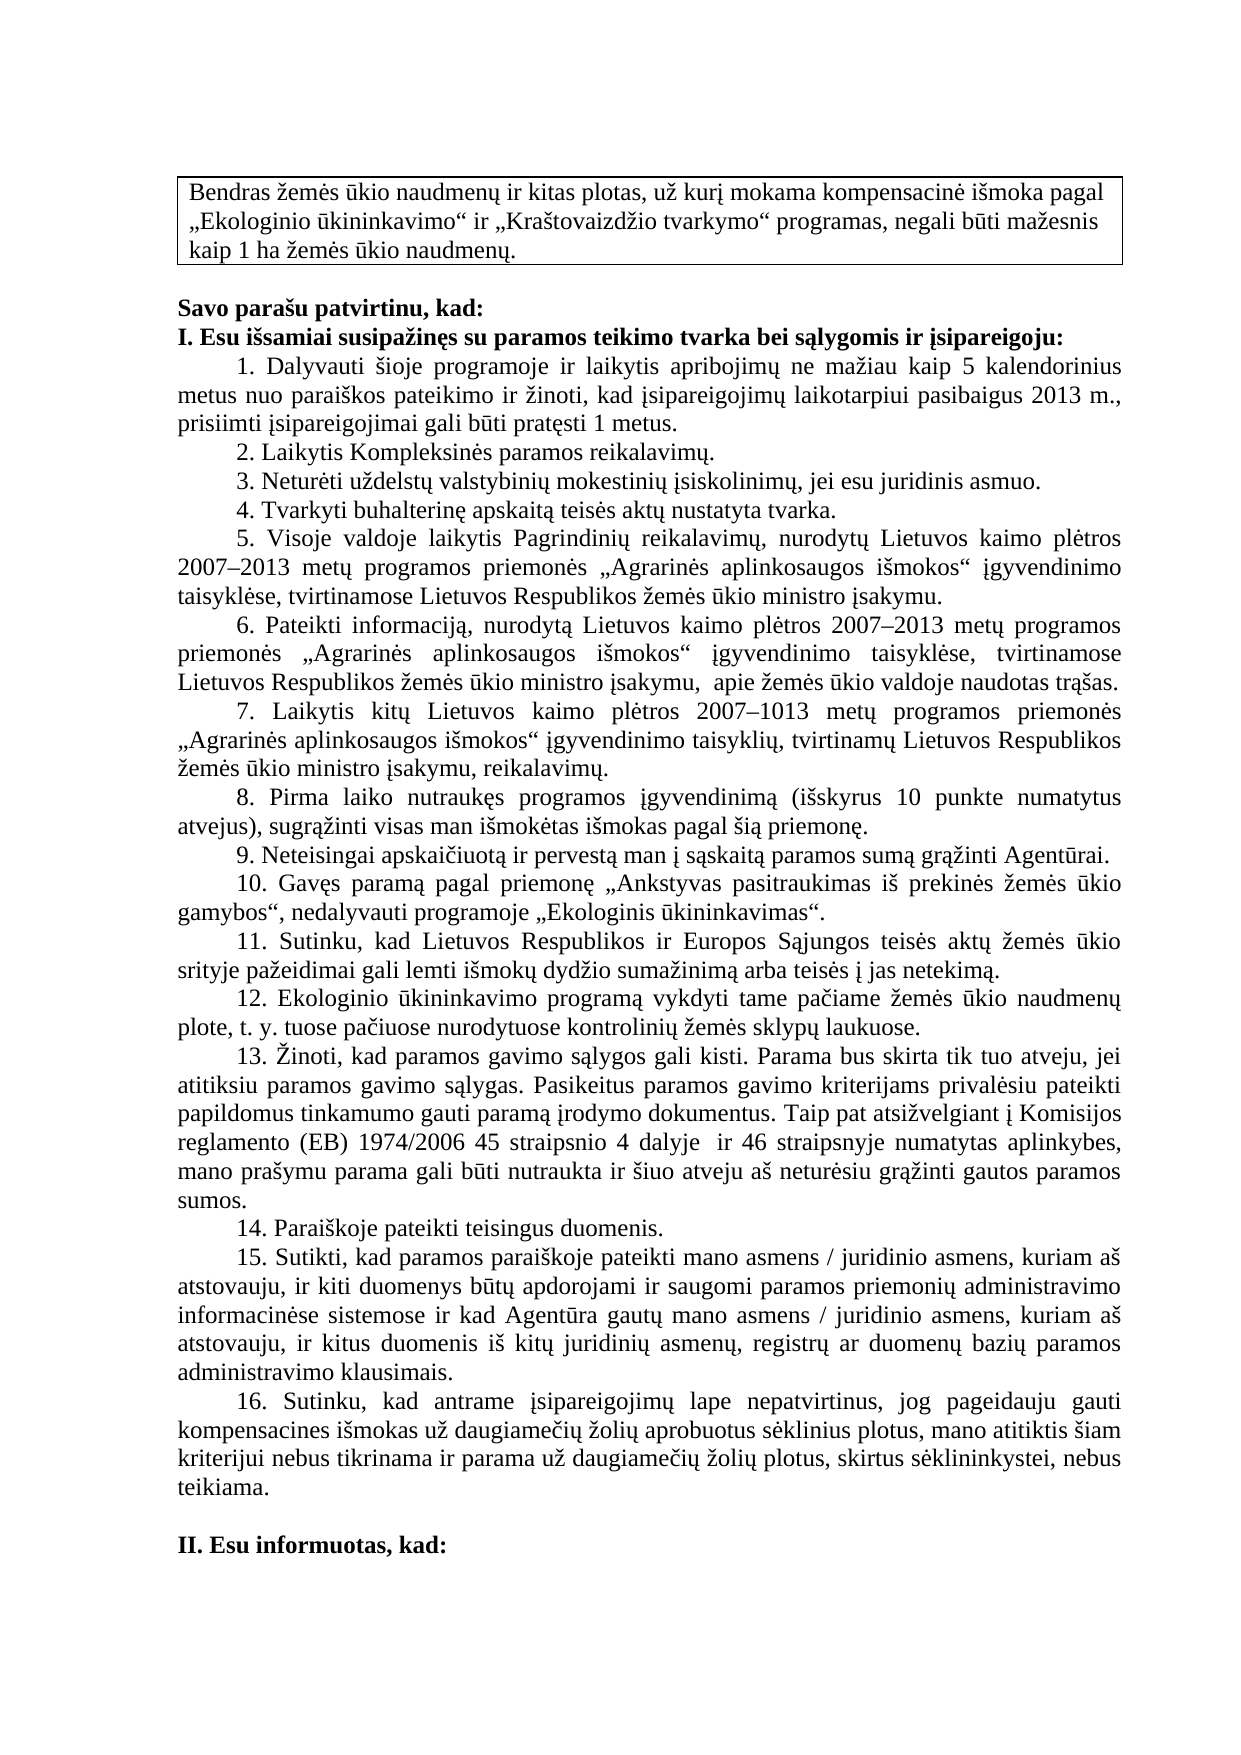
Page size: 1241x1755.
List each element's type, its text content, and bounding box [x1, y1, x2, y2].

text 10. Gavęs paramą pagal priemonę „Ankstyvas pasitraukimas iš prekinės žemės ūkio gamybos“, nedalyvauti programoje „Ekologinis ūkininkavimas“. [177, 868, 1122, 926]
text 8. Pirma laiko nutraukęs programos įgyvendinimą (išskyrus 10 punkte numatytus atvejus), sugrąžinti visas man išmokėtas išmokas pagal šią priemonę. [177, 782, 1122, 840]
text 6. Pateikti informaciją, nurodytą Lietuvos kaimo plėtros 2007–2013 metų programos priemonės „Agrarinės aplinkosaugos išmokos“ įgyvendinimo taisyklėse, tvirtinamose Lietuvos Respublikos žemės ūkio ministro įsakymu, apie žemės ūkio valdoje naudotas trąšas. [177, 610, 1122, 696]
text 4. Tvarkyti buhalterinę apskaitą teisės aktų nustatyta tvarka. [177, 495, 1122, 523]
text 9. Neteisingai apskaičiuotą ir pervestą man į sąskaitą paramos sumą grąžinti Agentūrai. [177, 840, 1122, 868]
text 2. Laikytis Kompleksinės paramos reikalavimų. [177, 437, 1122, 466]
text 15. Sutikti, kad paramos paraiškoje pateikti mano asmens / juridinio asmens, kuriam aš atstovauju, ir kiti duomenys būtų apdorojami ir saugomi paramos priemonių administravimo informacinėse sistemose ir kad Agentūra gautų mano asmens / juridinio asmens, kuriam aš atstovauju, ir kitus duomenis iš kitų juridinių asmenų, registrų ar duomenų bazių paramos administravimo klausimais. [177, 1242, 1122, 1386]
text 5. Visoje valdoje laikytis Pagrindinių reikalavimų, nurodytų Lietuvos kaimo plėtros 2007–2013 metų programos priemonės „Agrarinės aplinkosaugos išmokos“ įgyvendinimo taisyklėse, tvirtinamose Lietuvos Respublikos žemės ūkio ministro įsakymu. [177, 523, 1122, 610]
text 7. Laikytis kitų Lietuvos kaimo plėtros 2007–1013 metų programos priemonės „Agrarinės aplinkosaugos išmokos“ įgyvendinimo taisyklių, tvirtinamų Lietuvos Respublikos žemės ūkio ministro įsakymu, reikalavimų. [177, 696, 1122, 782]
text II. Esu informuotas, kad: [177, 1530, 1122, 1558]
text 13. Žinoti, kad paramos gavimo sąlygos gali kisti. Parama bus skirta tik tuo atveju, jei atitiksiu paramos gavimo sąlygas. Pasikeitus paramos gavimo kriterijams privalėsiu pateikti papildomus tinkamumo gauti paramą įrodymo dokumentus. Taip pat atsižvelgiant į Komisijos reglamento (EB) 1974/2006 45 straipsnio 4 dalyje ir 46 straipsnyje numatytas aplinkybes, mano prašymu parama gali būti nutraukta ir šiuo atveju aš neturėsiu grąžinti gautos paramos sumos. [177, 1041, 1122, 1213]
text 12. Ekologinio ūkininkavimo programą vykdyti tame pačiame žemės ūkio naudmenų plote, t. y. tuose pačiuose nurodytuose kontrolinių žemės sklypų laukuose. [177, 983, 1122, 1041]
text 11. Sutinku, kad Lietuvos Respublikos ir Europos Sąjungos teisės aktų žemės ūkio srityje pažeidimai gali lemti išmokų dydžio sumažinimą arba teisės į jas netekimą. [177, 926, 1122, 983]
text 3. Neturėti uždelstų valstybinių mokestinių įsiskolinimų, jei esu juridinis asmuo. [177, 466, 1122, 495]
text 14. Paraiškoje pateikti teisingus duomenis. [177, 1213, 1122, 1242]
text Savo parašu patvirtinu, kad: [177, 293, 1122, 322]
text I. Esu išsamiai susipažinęs su paramos teikimo tvarka bei sąlygomis ir įsipareigoju: [177, 322, 1122, 351]
text 16. Sutinku, kad antrame įsipareigojimų lape nepatvirtinus, jog pageidauju gauti kompensacines išmokas už daugiamečių žolių aprobuotus sėklinius plotus, mano atitiktis šiam kriterijui nebus tikrinama ir parama už daugiamečių žolių plotus, skirtus sėklininkystei, nebus teikiama. [177, 1386, 1122, 1501]
text 1. Dalyvauti šioje programoje ir laikytis apribojimų ne mažiau kaip 5 kalendorinius metus nuo paraiškos pateikimo ir žinoti, kad įsipareigojimų laikotarpiui pasibaigus 2013 m., prisiimti įsipareigojimai gali būti pratęsti 1 metus. [177, 351, 1122, 437]
table_header Bendras žemės ūkio naudmenų ir kitas plotas, už kurį mokama kompensacinė išmoka pagal „Ekologinio ūkininkavimo“ ir „Kraštovaizdžio tvarkymo“ programas, negali būti mažesnis kaip 1 ha žemės ūkio naudmenų. [178, 178, 1122, 264]
